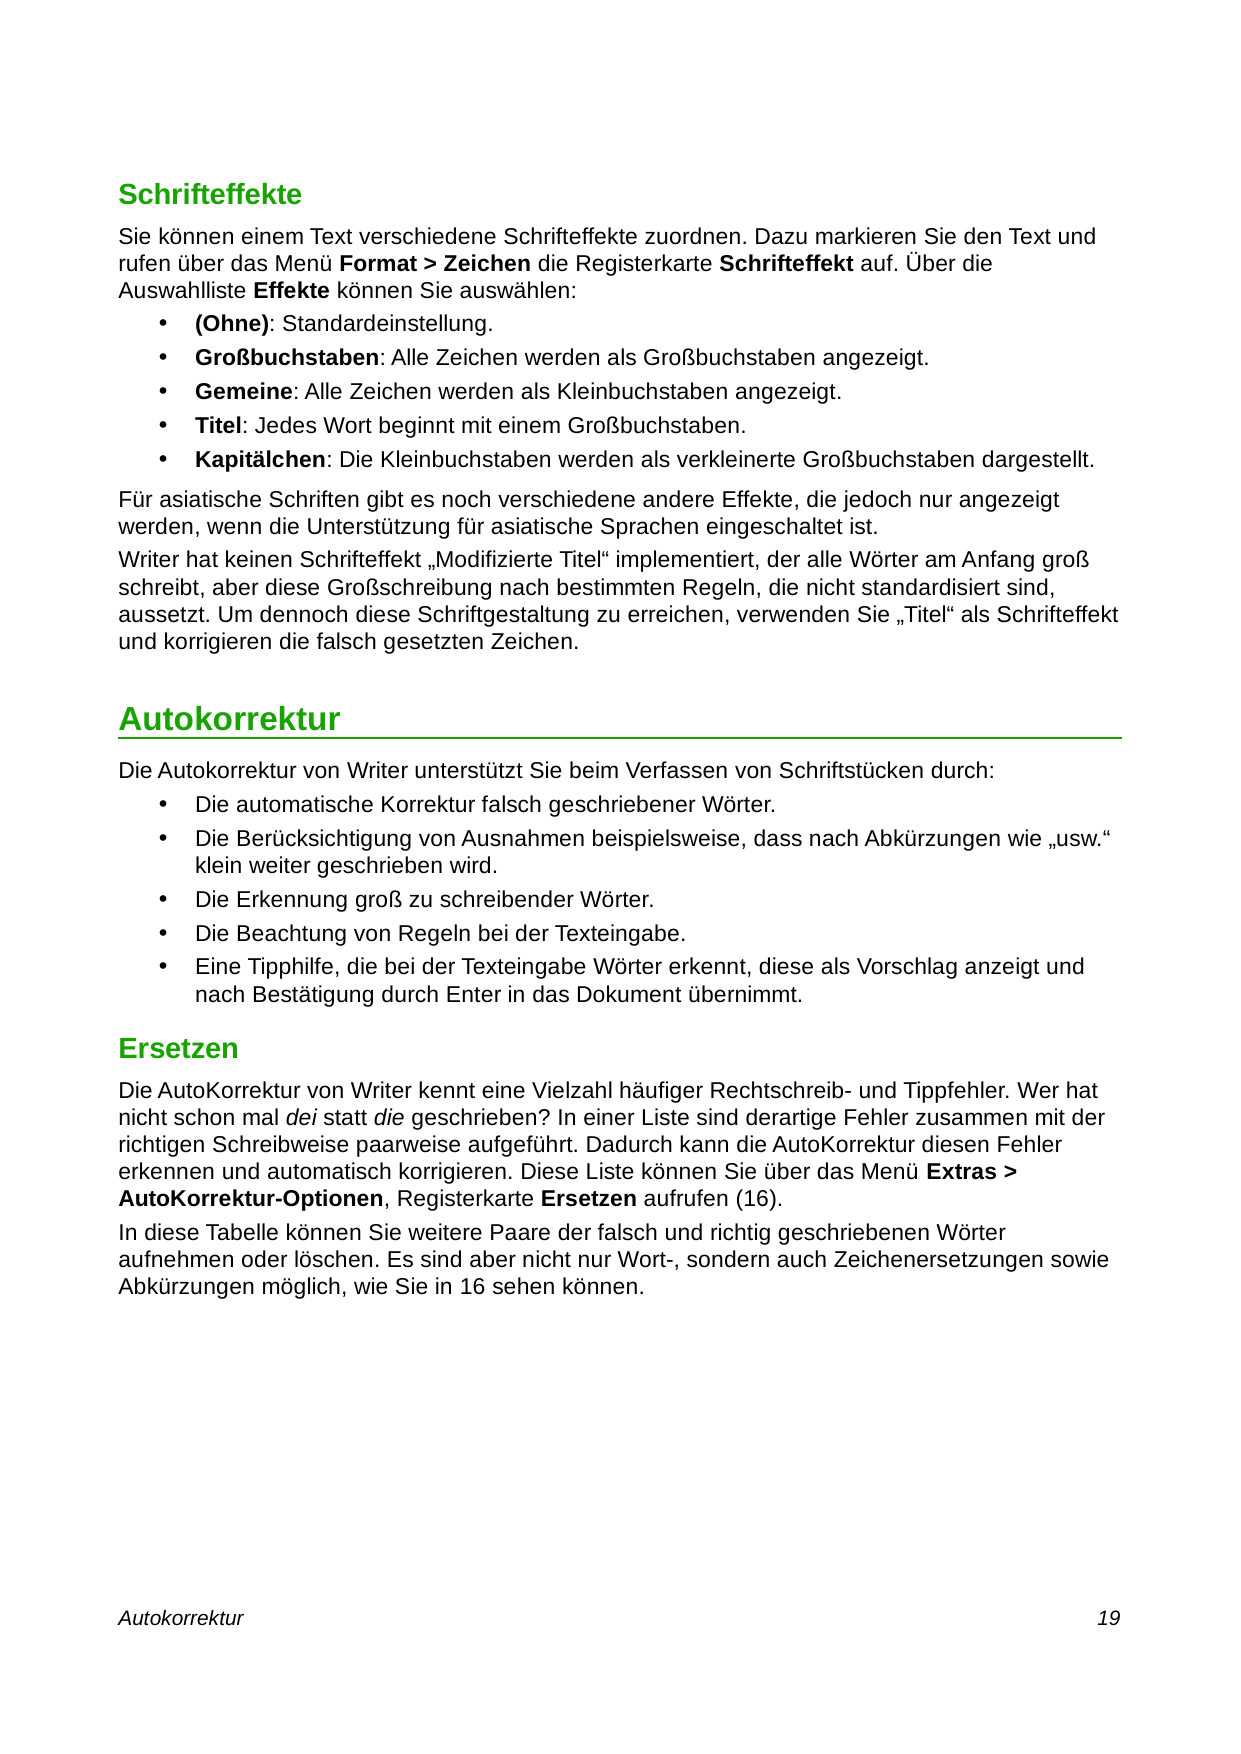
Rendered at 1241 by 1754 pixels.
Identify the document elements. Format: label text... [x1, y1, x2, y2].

list Eine Tipphilfe, die bei der Texteingabe Wörter erkennt, diese als Vorschlag anzeigt und nach Bestätigung durch Enter in das Dokument übernimmt. [156, 953, 1122, 1007]
text Für asiatische Schriften gibt es noch verschiedene andere Effekte, die jedoch nur angezeigt werden, wenn die Unterstützung für asiatische Sprachen eingeschaltet ist. [118, 485, 1122, 539]
subtitle Ersetzen [118, 1031, 1122, 1064]
list Die Erkennung groß zu schreibender Wörter. [156, 885, 1122, 913]
subtitle Schrifteffekte [118, 177, 1122, 210]
list Titel: Jedes Wort beginnt mit einem Großbuchstaben. [156, 411, 1122, 439]
text In diese Tabelle können Sie weitere Paare der falsch und richtig geschriebenen Wörter aufnehmen oder löschen. Es sind aber nicht nur Wort-, sondern auch Zeichenersetzungen sowie Abkürzungen möglich, wie Sie in Abbildung 16 sehen können. [118, 1218, 1122, 1299]
list Die Berücksichtigung von Ausnahmen beispielsweise, dass nach Abkürzungen wie „usw.“ klein weiter geschrieben wird. [156, 824, 1122, 879]
list Die automatische Korrektur falsch geschriebener Wörter. [156, 790, 1122, 818]
subtitle Autokorrektur [118, 698, 1122, 737]
list Gemeine: Alle Zeichen werden als Kleinbuchstaben angezeigt. [156, 377, 1122, 405]
text Writer hat keinen Schrifteffekt „Modifizierte Titel“ implementiert, der alle Wörter am Anfang groß schreibt, aber diese Großschreibung nach bestimmten Regeln, die nicht standardisiert sind, aussetzt. Um dennoch diese Schriftgestaltung zu erreichen, verwenden Sie „Titel“ als Schrifteffekt und korrigieren die falsch gesetzten Zeichen. [118, 546, 1122, 654]
list Die Beachtung von Regeln bei der Texteingabe. [156, 919, 1122, 946]
list Sie können einem Text verschiedene Schrifteffekte zuordnen. Dazu markieren Sie den Text und rufen über das Menü Format > Zeichen die Registerkarte Schrifteffekt auf. Über die Auswahlliste Effekte können Sie auswählen: [118, 222, 1122, 303]
list (Ohne): Standardeinstellung. [156, 310, 1122, 337]
list Kapitälchen: Die Kleinbuchstaben werden als verkleinerte Großbuchstaben dargestellt. [156, 445, 1122, 473]
text Die AutoKorrektur von Writer kennt eine Vielzahl häufiger Rechtschreib- und Tippfehler. Wer hat nicht schon mal dei statt die geschrieben? In einer Liste sind derartige Fehler zusammen mit der richtigen Schreibweise paarweise aufgeführt. Dadurch kann die AutoKorrektur diesen Fehler erkennen und automatisch korrigieren. Diese Liste können Sie über das Menü Extras > AutoKorrektur-Optionen, Registerkarte Ersetzen aufrufen (Abbildung 16). [118, 1076, 1122, 1212]
list Großbuchstaben: Alle Zeichen werden als Großbuchstaben angezeigt. [156, 343, 1122, 371]
list Die Autokorrektur von Writer unterstützt Sie beim Verfassen von Schriftstücken durch: [118, 757, 1122, 784]
